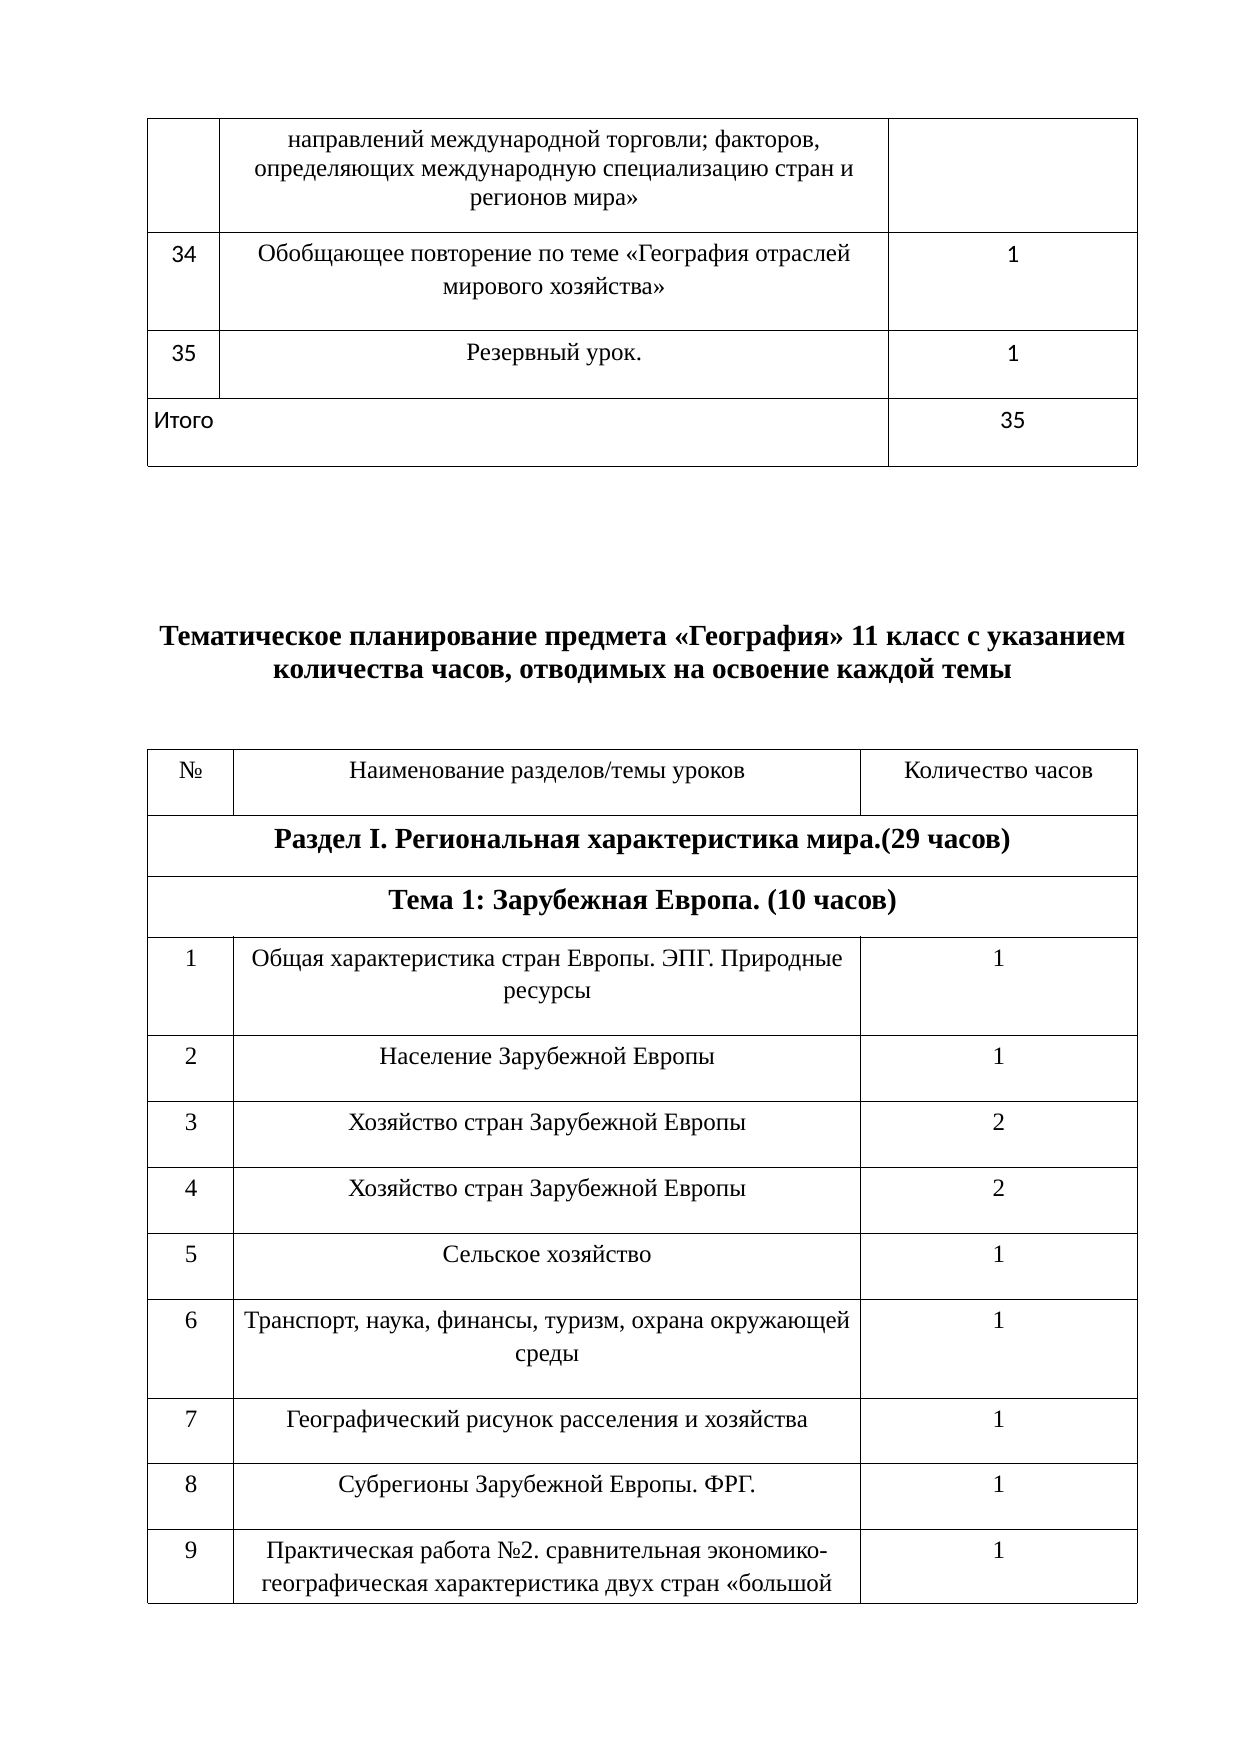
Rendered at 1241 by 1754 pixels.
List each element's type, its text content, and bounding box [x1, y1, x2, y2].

table_cell 2 [148, 1036, 233, 1101]
table_cell 2 [861, 1168, 1137, 1233]
table_cell 9 [148, 1530, 233, 1603]
table_cell 1 [861, 1234, 1137, 1298]
table_cell 5 [148, 1234, 233, 1298]
table_cell 34 [148, 233, 219, 330]
table_cell 1 [861, 1300, 1137, 1397]
table_cell 1 [861, 1399, 1137, 1463]
table_cell 1 [889, 331, 1137, 398]
table_header № [148, 750, 233, 815]
table_cell Обобщающее повторение по теме «География отраслей мирового хозяйства» [220, 233, 888, 330]
table_cell 3 [148, 1102, 233, 1167]
table_cell 1 [148, 938, 233, 1035]
table_cell Хозяйство стран Зарубежной Европы [234, 1102, 860, 1167]
table_cell Общая характеристика стран Европы. ЭПГ. Природные ресурсы [234, 938, 860, 1035]
table_cell 1 [889, 233, 1137, 330]
table_cell 8 [148, 1464, 233, 1529]
table_cell 4 [148, 1168, 233, 1233]
table_cell направлений международной торговли; факторов, определяющих международную специализацию стран и регионов мира» [220, 119, 888, 232]
table_cell Население Зарубежной Европы [234, 1036, 860, 1101]
table_cell 7 [148, 1399, 233, 1463]
table_cell [148, 119, 219, 232]
table_cell Резервный урок. [220, 331, 888, 398]
table_cell 1 [861, 1464, 1137, 1529]
table_cell 6 [148, 1300, 233, 1397]
table_header Количество часов [861, 750, 1137, 815]
table_cell Итого [148, 399, 888, 466]
table_cell 1 [861, 938, 1137, 1035]
table_cell Географический рисунок расселения и хозяйства [234, 1399, 860, 1463]
table_cell Тема 1: Зарубежная Европа. (10 часов) [148, 877, 1137, 936]
table_cell Сельское хозяйство [234, 1234, 860, 1298]
table_header Наименование разделов/темы уроков [234, 750, 860, 815]
table_cell 35 [889, 399, 1137, 466]
table_cell 35 [148, 331, 219, 398]
table_cell 2 [861, 1102, 1137, 1167]
table_cell Хозяйство стран Зарубежной Европы [234, 1168, 860, 1233]
table_cell Транспорт, наука, финансы, туризм, охрана окружающей среды [234, 1300, 860, 1397]
table_cell Практическая работа №2. сравнительная экономико- географическая характеристика двух стран «большой [234, 1530, 860, 1603]
table_cell 1 [861, 1530, 1137, 1603]
table_cell [889, 119, 1137, 232]
text Тематическое планирование предмета «География» 11 класс с указанием количества часов, отводимых на освоение каждой темы [148, 618, 1137, 685]
table_cell Субрегионы Зарубежной Европы. ФРГ. [234, 1464, 860, 1529]
table_cell 1 [861, 1036, 1137, 1101]
table_cell Раздел I. Региональная характеристика мира.(29 часов) [148, 816, 1137, 876]
